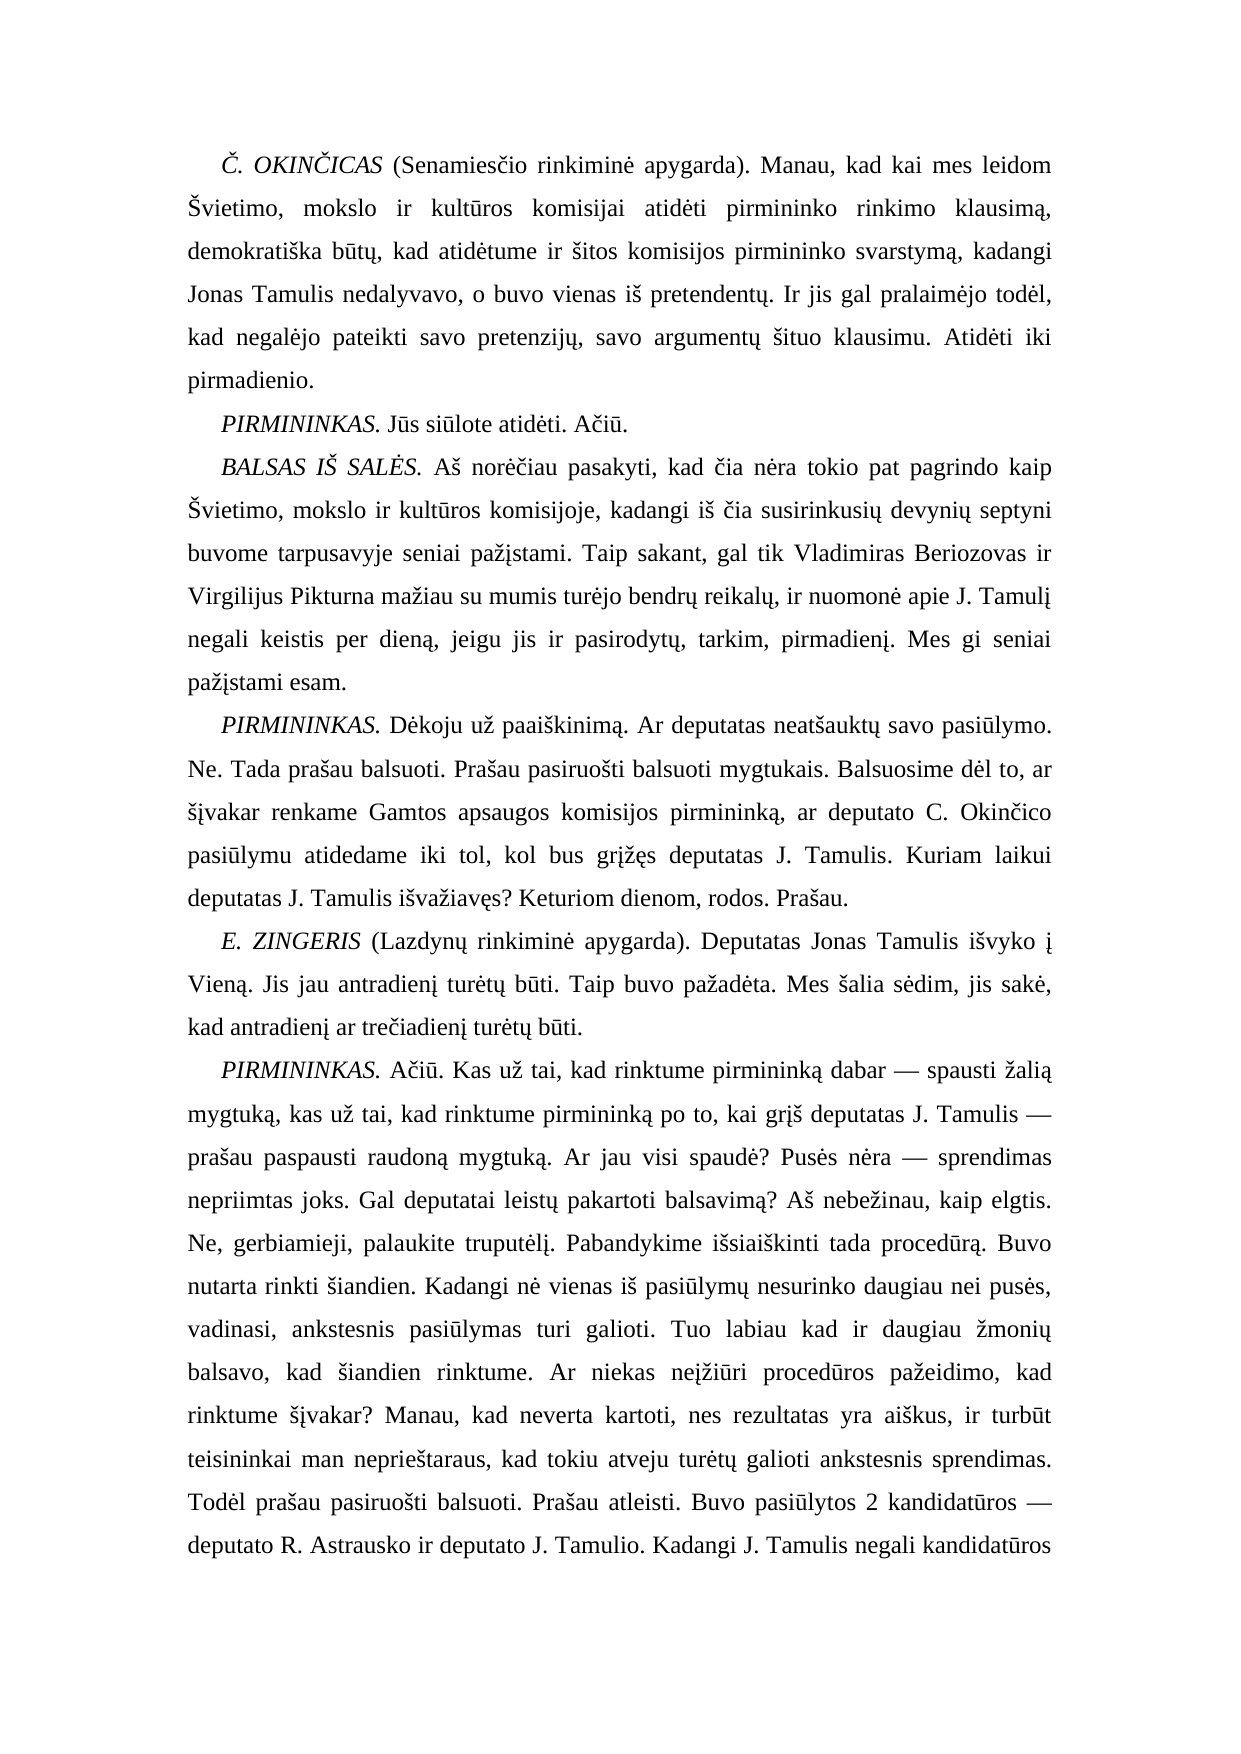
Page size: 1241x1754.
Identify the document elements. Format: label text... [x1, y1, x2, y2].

text Pirmininkas. Dėkoju už paaiškinimą. Ar deputatas neatšauktų savo pasiūlymo. Ne. Tada prašau balsuoti. Prašau pasiruošti balsuoti mygtukais. Balsuosime dėl to, ar šįvakar renkame Gamtos apsaugos komisijos pirmininką, ar deputato C. Okinčico pasiūlymu atidedame iki tol, kol bus grįžęs deputatas J. Tamulis. Kuriam laikui deputatas J. Tamulis išvažiavęs? Keturiom dienom, rodos. Prašau. [187, 711, 1053, 912]
text E. Zingeris (Lazdynų rinkiminė apygarda). Deputatas Jonas Tamulis išvyko į Vieną. Jis jau antradienį turėtų būti. Taip buvo pažadėta. Mes šalia sėdim, jis sakė, kad antradienį ar trečiadienį turėtų būti. [187, 926, 1053, 1041]
text Č. OKINČICAS (Senamiesčio rinkiminė apygarda). Manau, kad kai mes leidom Švietimo, mokslo ir kultūros komisijai atidėti pirmininko rinkimo klausimą, demokratiška būtų, kad atidėtume ir šitos komisijos pirmininko svarstymą, kadangi Jonas Tamulis nedalyvavo, o buvo vienas iš pretendentų. Ir jis gal pralaimėjo todėl, kad negalėjo pateikti savo pretenzijų, savo argumentų šituo klausimu. Atidėti iki pirmadienio. [187, 150, 1053, 394]
text Balsas iš SALĖS. Aš norėčiau pasakyti, kad čia nėra tokio pat pagrindo kaip Švietimo, mokslo ir kultūros komisijoje, kadangi iš čia susirinkusių devynių septyni buvome tarpusavyje seniai pažįstami. Taip sakant, gal tik Vladimiras Beriozovas ir Virgilijus Pikturna mažiau su mumis turėjo bendrų reikalų, ir nuomonė apie J. Tamulį negali keistis per dieną, jeigu jis ir pasirodytų, tarkim, pirmadienį. Mes gi seniai pažįstami esam. [187, 452, 1053, 696]
text Pirmininkas. Ačiū. Kas už tai, kad rinktume pirmininką dabar — spausti žalią mygtuką, kas už tai, kad rinktume pirmininką po to, kai grįš deputatas J. Tamulis — prašau paspausti raudoną mygtuką. Ar jau visi spaudė? Pusės nėra — sprendimas nepriimtas joks. Gal deputatai leistų pakartoti balsavimą? Aš nebežinau, kaip elgtis. Ne, gerbiamieji, palaukite truputėlį. Pabandykime išsiaiškinti tada procedūrą. Buvo nutarta rinkti šiandien. Kadangi nė vienas iš pasiūlymų nesurinko daugiau nei pusės, vadinasi, ankstesnis pasiūlymas turi galioti. Tuo labiau kad ir daugiau žmonių balsavo, kad šiandien rinktume. Ar niekas neįžiūri procedūros pažeidimo, kad rinktume šįvakar? Manau, kad neverta kartoti, nes rezultatas yra aiškus, ir turbūt teisininkai man neprieštaraus, kad tokiu atveju turėtų galioti ankstesnis sprendimas. Todėl prašau pasiruošti balsuoti. Prašau atleisti. Buvo pasiūlytos 2 kandidatūros — deputato R. Astrausko ir deputato J. Tamulio. Kadangi J. Tamulis negali kandidatūros [187, 1056, 1053, 1559]
text Pirmininkas. Jūs siūlote atidėti. Ačiū. [187, 409, 1053, 437]
